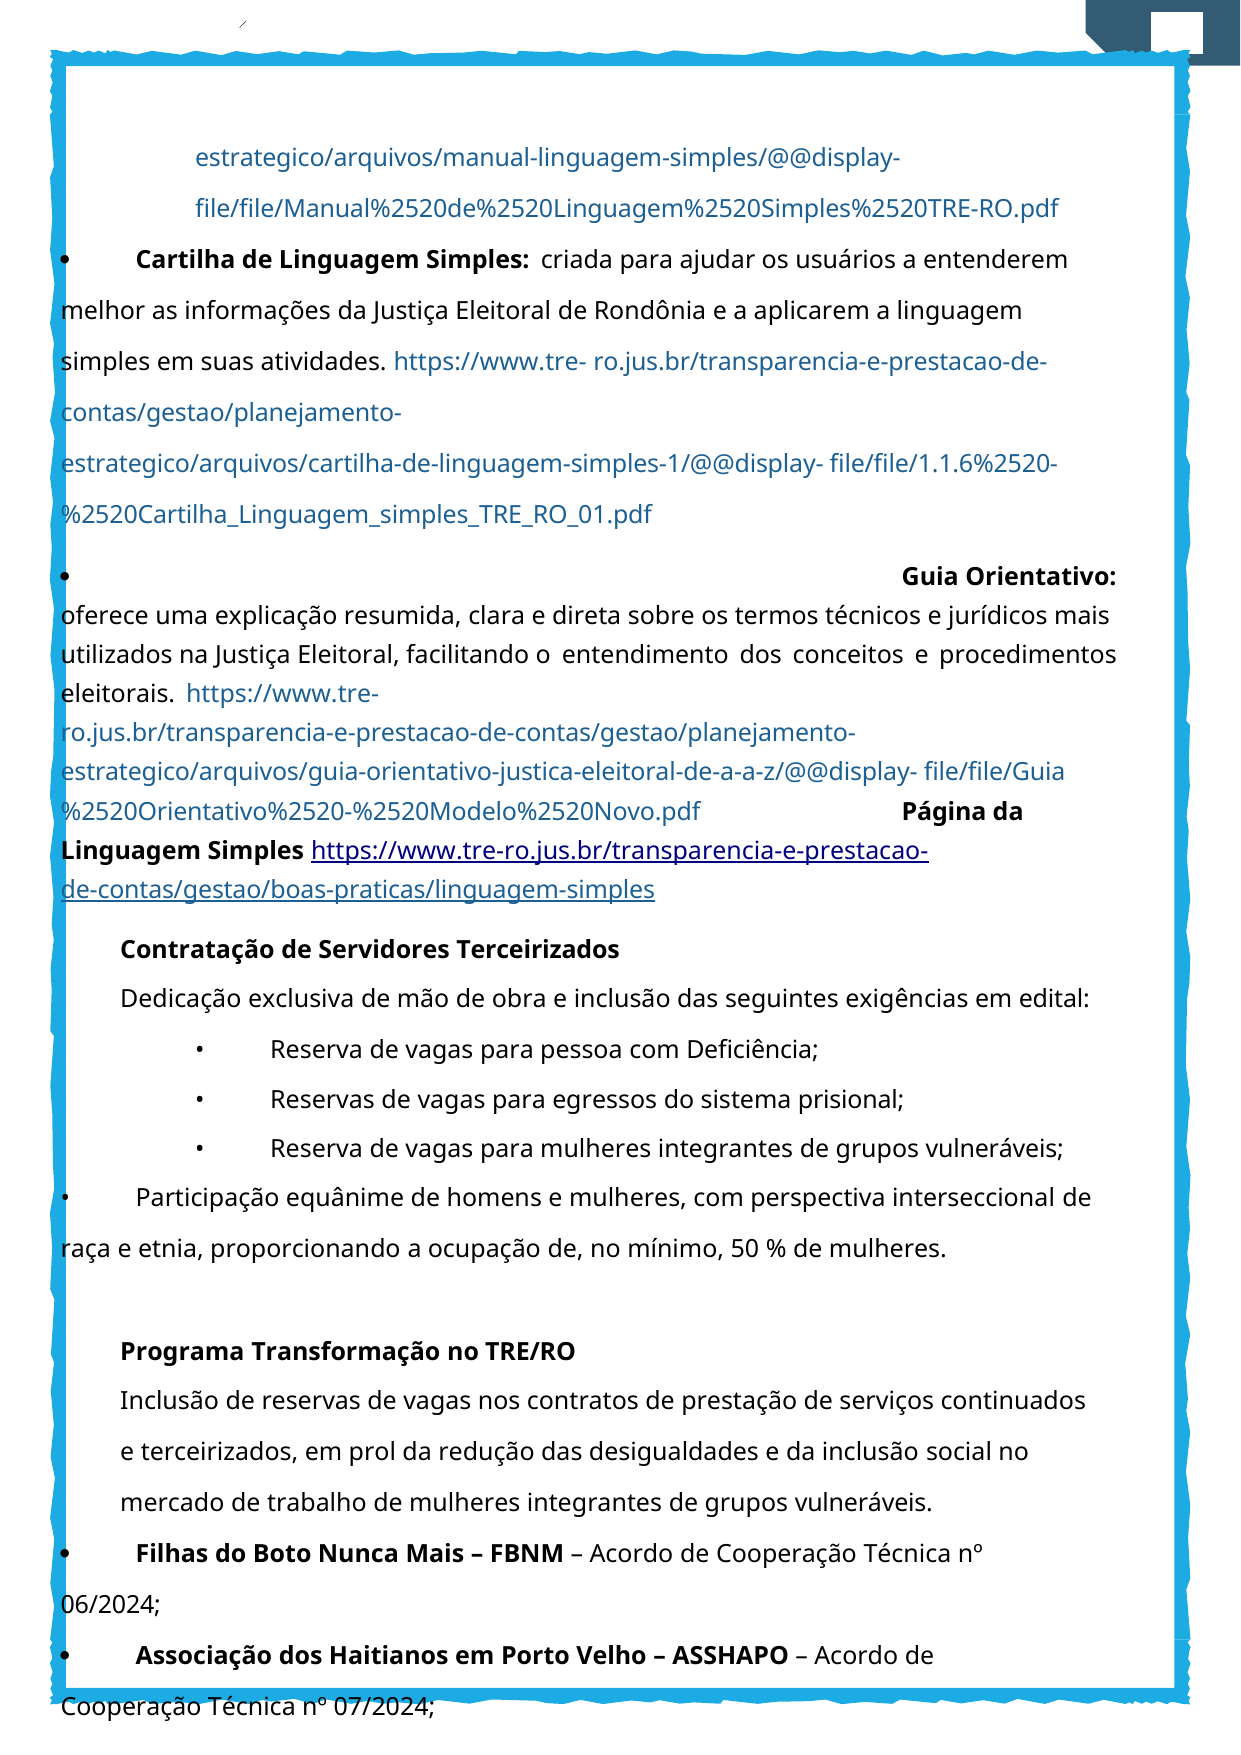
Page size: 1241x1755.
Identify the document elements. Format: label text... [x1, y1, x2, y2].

list Participação equânime de homens e mulheres, com perspectiva interseccional de raça e etnia, proporcionando a ocupação de, no mínimo, 50 % de mulheres. [66, 1180, 1113, 1265]
list Guia Orientativo: oferece uma explicação resumida, clara e direta sobre os termos técnicos e jurídicos mais utilizados na Justiça Eleitoral, facilitando o entendimento dos conceitos e procedimentos eleitorais. https://www.tre- ro.jus.br/transparencia-e-prestacao-de-contas/gestao/planejamento- estrategico/arquivos/guia-orientativo-justica-eleitoral-de-a-a-z/@@display- file/file/Guia%2520Orientativo%2520-%2520Modelo%2520Novo.pdf Página da Linguagem Simples https://www.tre-ro.jus.br/transparencia-e-prestacao- de-contas/gestao/boas-praticas/linguagem-simples [66, 558, 1121, 906]
list Reservas de vagas para egressos do sistema prisional; [195, 1081, 1174, 1116]
list Associação dos Haitianos em Porto Velho – ASSHAPO – Acordo de Cooperação Técnica nº 07/2024; [60, 1700, 1001, 1723]
list Reserva de vagas para mulheres integrantes de grupos vulneráveis; [195, 1131, 1174, 1165]
list Cartilha de Linguagem Simples: criada para ajudar os usuários a entenderem melhor as informações da Justiça Eleitoral de Rondônia e a aplicarem a linguagem simples em suas atividades. https://www.tre- ro.jus.br/transparencia-e-prestacao-de-contas/gestao/planejamento- estrategico/arquivos/cartilha-de-linguagem-simples-1/@@display- file/file/1.1.6%2520-%2520Cartilha_Linguagem_simples_TRE_RO_01.pdf [66, 241, 1074, 531]
list Associação dos Haitianos em Porto Velho – ASSHAPO – Acordo de Cooperação Técnica nº 07/2024; [66, 1638, 1001, 1687]
list Filhas do Boto Nunca Mais – FBNM – Acordo de Cooperação Técnica nº 06/2024; [66, 1536, 1069, 1621]
list Reserva de vagas para pessoa com Deficiência; [195, 1032, 1174, 1066]
text Inclusão de reservas de vagas nos contratos de prestação de serviços continuados e terceirizados, em prol da redução das desigualdades e da inclusão social no mercado de trabalho de mulheres integrantes de grupos vulneráveis. [120, 1383, 1098, 1519]
subtitle Contratação de Servidores Terceirizados [120, 931, 1174, 966]
text estrategico/arquivos/manual-linguagem-simples/@@display- file/file/Manual%2520de%2520Linguagem%2520Simples%2520TRE-RO.pdf [195, 139, 1070, 224]
subtitle Programa Transformação no TRE/RO [120, 1333, 1174, 1367]
text Dedicação exclusiva de mão de obra e inclusão das seguintes exigências em edital: [120, 981, 1119, 1015]
